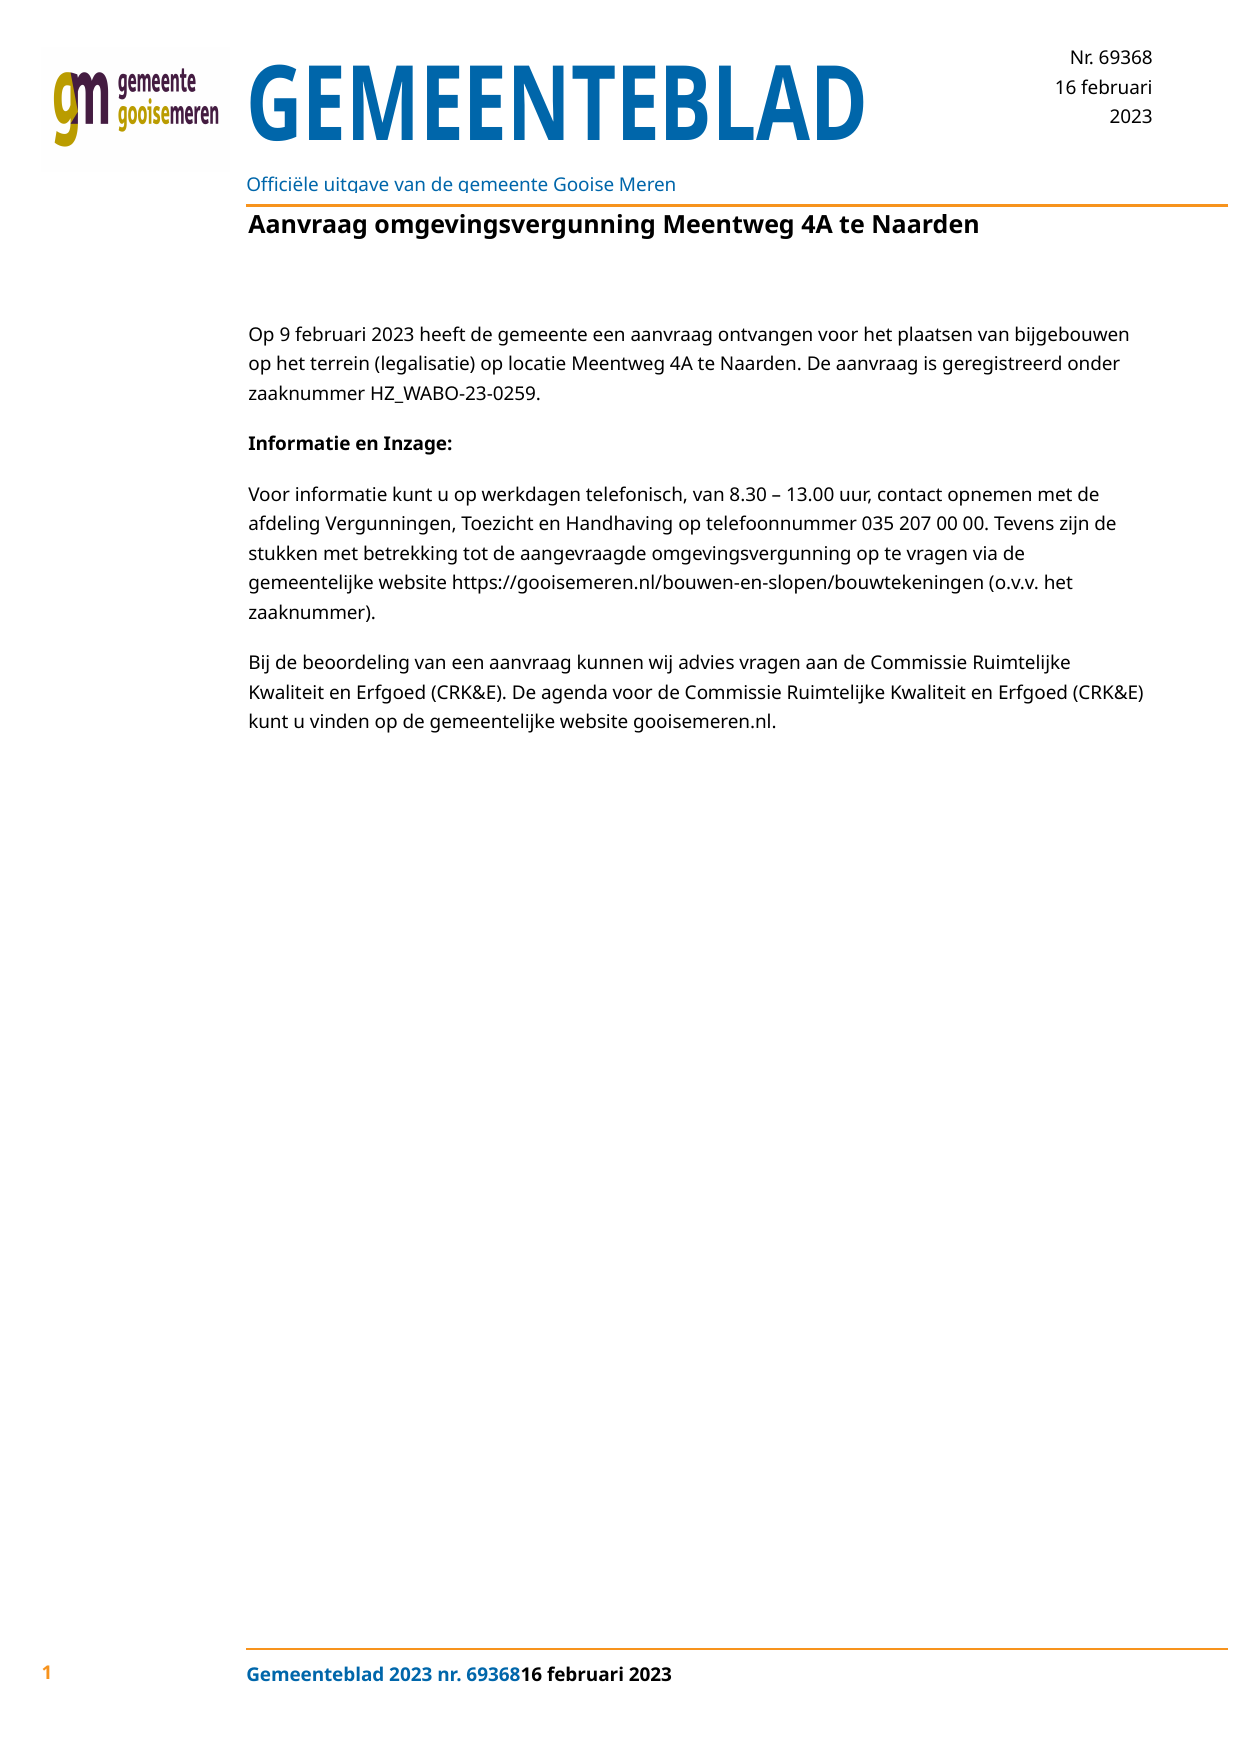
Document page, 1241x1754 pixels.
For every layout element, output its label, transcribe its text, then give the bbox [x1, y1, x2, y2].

text Bij de beoordeling van een aanvraag kunnen wij advies vragen aan de Commissie Ruimtelijke Kwaliteit en Erfgoed (CRK&E). De agenda voor de Commissie Ruimtelijke Kwaliteit en Erfgoed (CRK&E) kunt u vinden op de gemeentelijke website gooisemeren.nl. [248, 649, 1152, 734]
text Aanvraag omgevingsvergunning Meentweg 4A te Naarden [248, 207, 1152, 241]
picture [41, 47, 231, 172]
text Op 9 februari 2023 heeft de gemeente een aanvraag ontvangen voor het plaatsen van bijgebouwen op het terrein (legalisatie) op locatie Meentweg 4A te Naarden. De aanvraag is geregistreerd onder zaaknummer HZ_WABO-23-0259. [248, 321, 1152, 406]
text Voor informatie kunt u op werkdagen telefonisch, van 8.30 – 13.00 uur, contact opnemen met de afdeling Vergunningen, Toezicht en Handhaving op telefoonnummer 035 207 00 00. Tevens zijn de stukken met betrekking tot de aangevraagde omgevingsvergunning op te vragen via de gemeentelijke website https://gooisemeren.nl/bouwen-en-slopen/bouwtekeningen (o.v.v. het zaaknummer). [248, 481, 1152, 625]
text Informatie en Inzage: [248, 430, 1152, 456]
